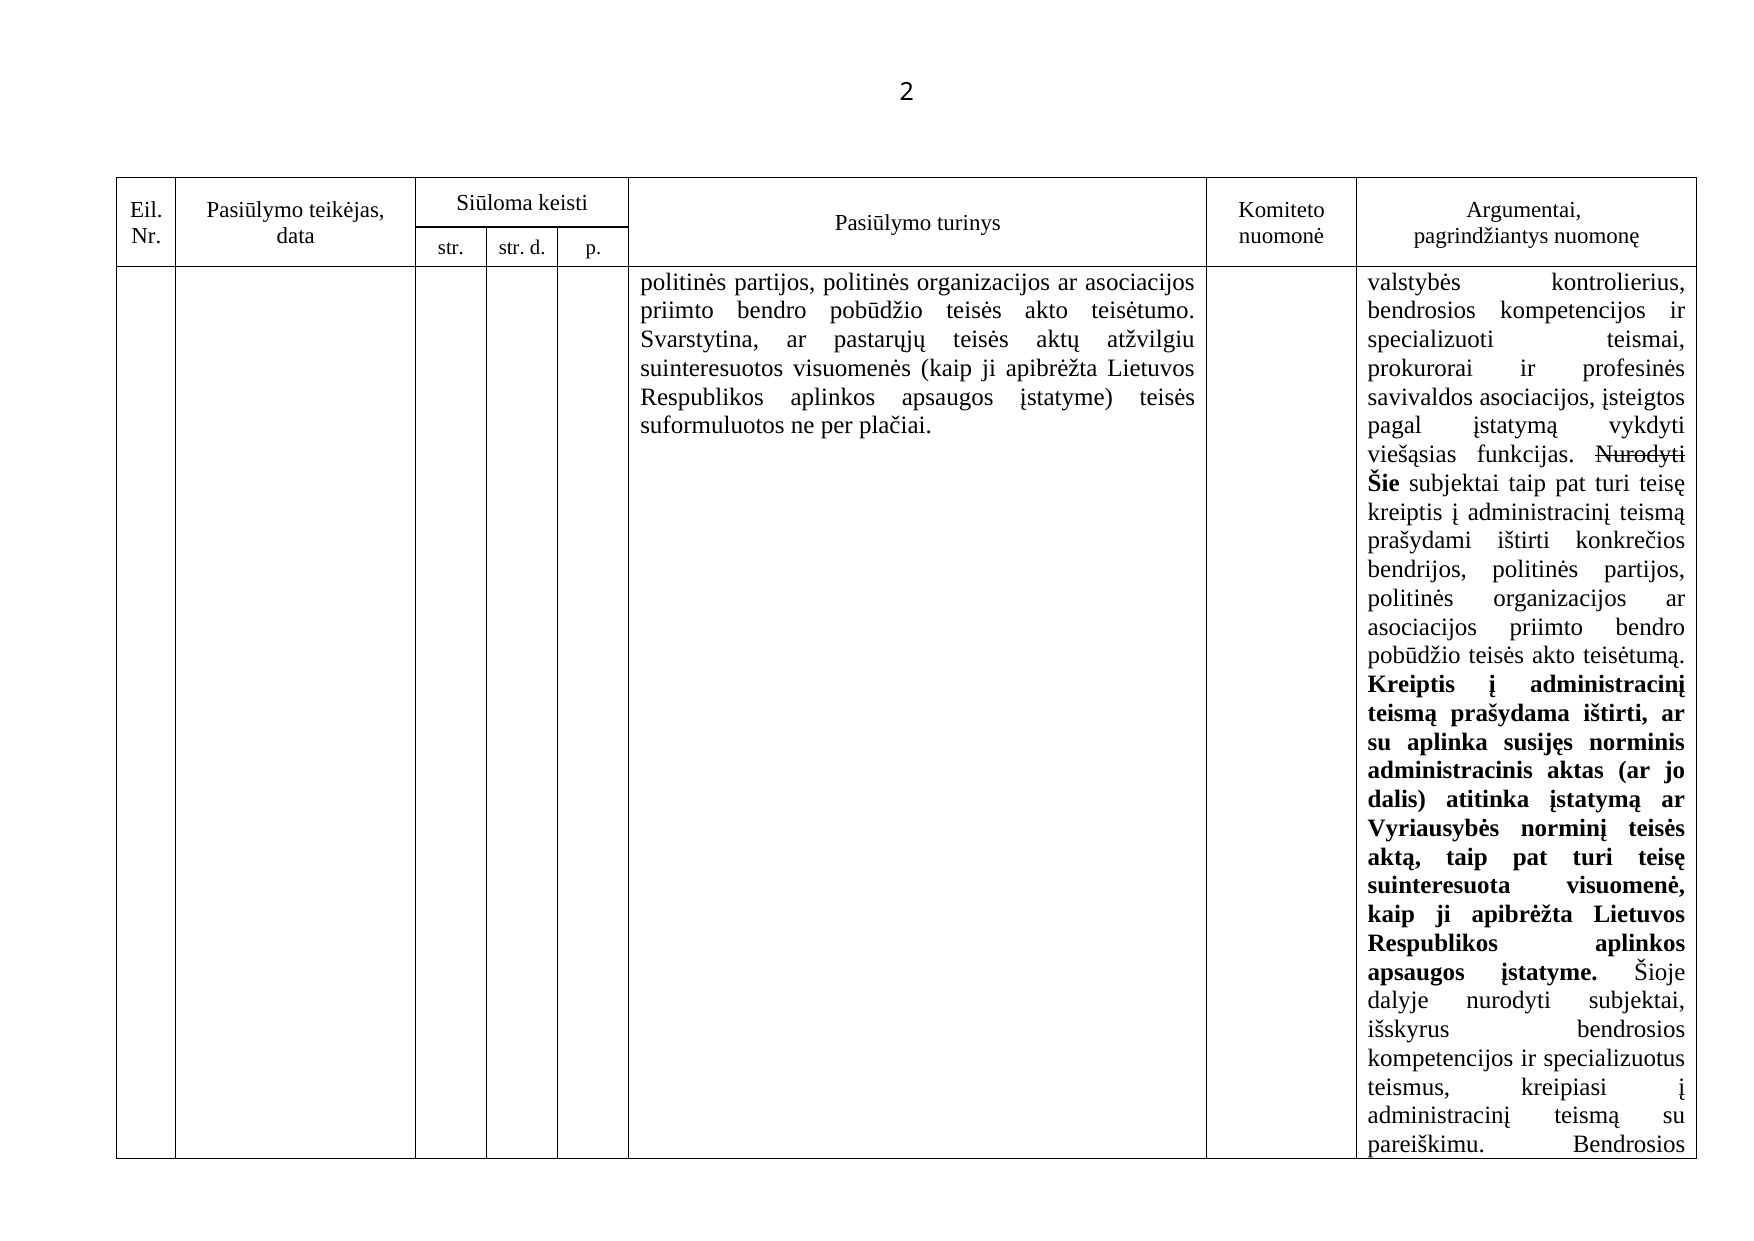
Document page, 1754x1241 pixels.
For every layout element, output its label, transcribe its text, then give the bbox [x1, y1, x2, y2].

table_cell [117, 267, 175, 1158]
table_header Pasiūlymo teikėjas, data [176, 178, 415, 266]
table_header Eil. Nr. [117, 178, 175, 266]
table_cell valstybės kontrolierius, bendrosios kompetencijos ir specializuoti teismai, prokurorai ir profesinės savivaldos asociacijos, įsteigtos pagal įstatymą vykdyti viešąsias funkcijas. Nurodyti Šie subjektai taip pat turi teisę kreiptis į administracinį teismą prašydami ištirti konkrečios bendrijos, politinės partijos, politinės organizacijos ar asociacijos priimto bendro pobūdžio teisės akto teisėtumą. Kreiptis į administracinį teismą prašydama ištirti, ar su aplinka susijęs norminis administracinis aktas (ar jo dalis) atitinka įstatymą ar Vyriausybės norminį teisės aktą, taip pat turi teisę suinteresuota visuomenė, kaip ji apibrėžta Lietuvos Respublikos aplinkos apsaugos įstatyme. Šioje dalyje nurodyti subjektai, išskyrus bendrosios kompetencijos ir specializuotus teismus, kreipiasi į administracinį teismą su pareiškimu. Bendrosios [1357, 267, 1696, 1158]
table_header Pasiūlymo turinys [629, 178, 1206, 266]
table_cell str. [416, 228, 486, 266]
table_header Siūloma keisti [416, 178, 628, 226]
table_cell [487, 267, 557, 1158]
table_cell p. [558, 228, 628, 266]
table_cell [416, 267, 486, 1158]
table_cell [1207, 267, 1356, 1158]
table_cell [558, 267, 628, 1158]
table_cell [176, 267, 415, 1158]
table_header Argumentai, pagrindžiantys nuomonę [1357, 178, 1696, 266]
table_cell str. d. [487, 228, 557, 266]
table_cell politinės partijos, politinės organizacijos ar asociacijos priimto bendro pobūdžio teisės akto teisėtumo. Svarstytina, ar pastarųjų teisės aktų atžvilgiu suinteresuotos visuomenės (kaip ji apibrėžta Lietuvos Respublikos aplinkos apsaugos įstatyme) teisės suformuluotos ne per plačiai. [629, 267, 1206, 1158]
table_header Komiteto nuomonė [1207, 178, 1356, 266]
